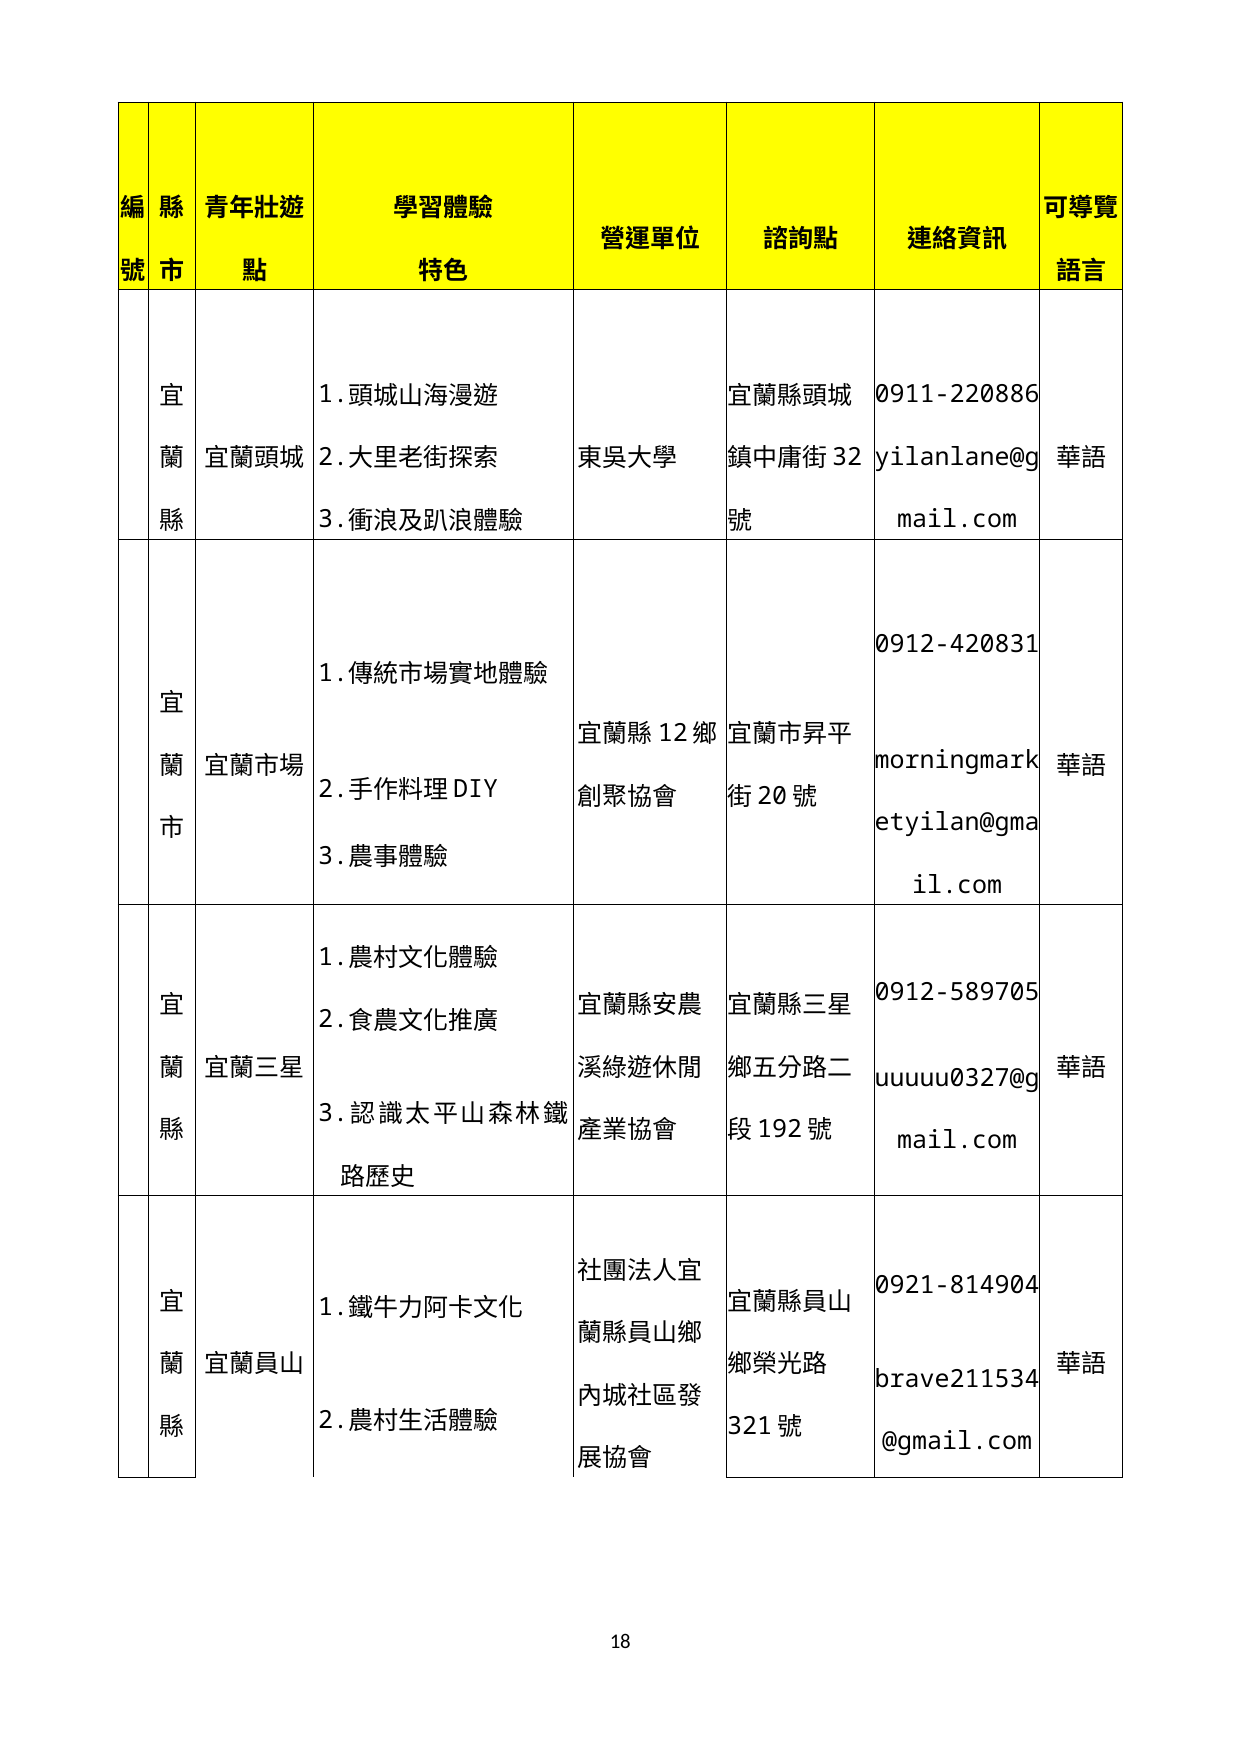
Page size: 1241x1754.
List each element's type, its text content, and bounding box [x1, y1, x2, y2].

table_cell 宜蘭縣員山鄉榮光路321號 [727, 1196, 874, 1477]
table_cell 宜蘭縣安農溪綠遊休閒產業協會 [574, 905, 726, 1195]
table_cell 宜蘭縣 [149, 1196, 195, 1477]
table_cell 華語 [1040, 290, 1122, 539]
table_cell 宜蘭市 [149, 540, 195, 904]
table_cell 0921-814904 brave211534@gmail.com [875, 1196, 1039, 1477]
table_cell 0911-220886 yilanlane@gmail.com [875, 290, 1039, 539]
table_cell 宜蘭市昇平街20號 [727, 540, 874, 904]
table_header 青年壯遊點 [196, 103, 313, 289]
table_cell 1.頭城山海漫遊 2.大里老街探索 3.衝浪及趴浪體驗 [314, 290, 573, 539]
table_cell 宜蘭縣12鄉創聚協會 [574, 540, 726, 904]
table_header 學習體驗 特色 [314, 103, 573, 289]
table_cell 0912-420831 morningmarketyilan@gmail.com [875, 540, 1039, 904]
table_cell 1.農村文化體驗 2.食農文化推廣 3.認識太平山森林鐵路歷史 [314, 905, 573, 1195]
table_cell 宜蘭頭城 [196, 290, 313, 539]
table_cell [119, 540, 148, 904]
table_cell 宜蘭市場 [196, 540, 313, 904]
table_header 縣市 [149, 103, 195, 289]
table_cell 1.傳統市場實地體驗 2.手作料理DIY 3.農事體驗 [314, 540, 573, 904]
table_cell [119, 290, 148, 539]
table_header 營運單位 [574, 103, 726, 289]
table_cell 華語 [1040, 1196, 1122, 1477]
table_cell 0912-589705 uuuuu0327@gmail.com [875, 905, 1039, 1195]
table_header 可導覽語言 [1040, 103, 1122, 289]
table_header 編號 [119, 103, 148, 289]
table_cell 1.鐵牛力阿卡文化 2.農村生活體驗 [314, 1196, 573, 1477]
table_cell 宜蘭員山 [196, 1196, 313, 1477]
table_cell [119, 1196, 148, 1477]
table_cell 華語 [1040, 540, 1122, 904]
table_cell [119, 905, 148, 1195]
table_header 諮詢點 [727, 103, 874, 289]
table_cell 宜蘭三星 [196, 905, 313, 1195]
table_cell 宜蘭縣頭城鎮中庸街32號 [727, 290, 874, 539]
table_cell 宜蘭縣 [149, 905, 195, 1195]
table_cell 社團法人宜蘭縣員山鄉內城社區發展協會 [574, 1196, 726, 1477]
table_cell 華語 [1040, 905, 1122, 1195]
table_cell 東吳大學 [574, 290, 726, 539]
table_header 連絡資訊 [875, 103, 1039, 289]
table_cell 宜蘭縣 [149, 290, 195, 539]
table_cell 宜蘭縣三星鄉五分路二段192號 [727, 905, 874, 1195]
